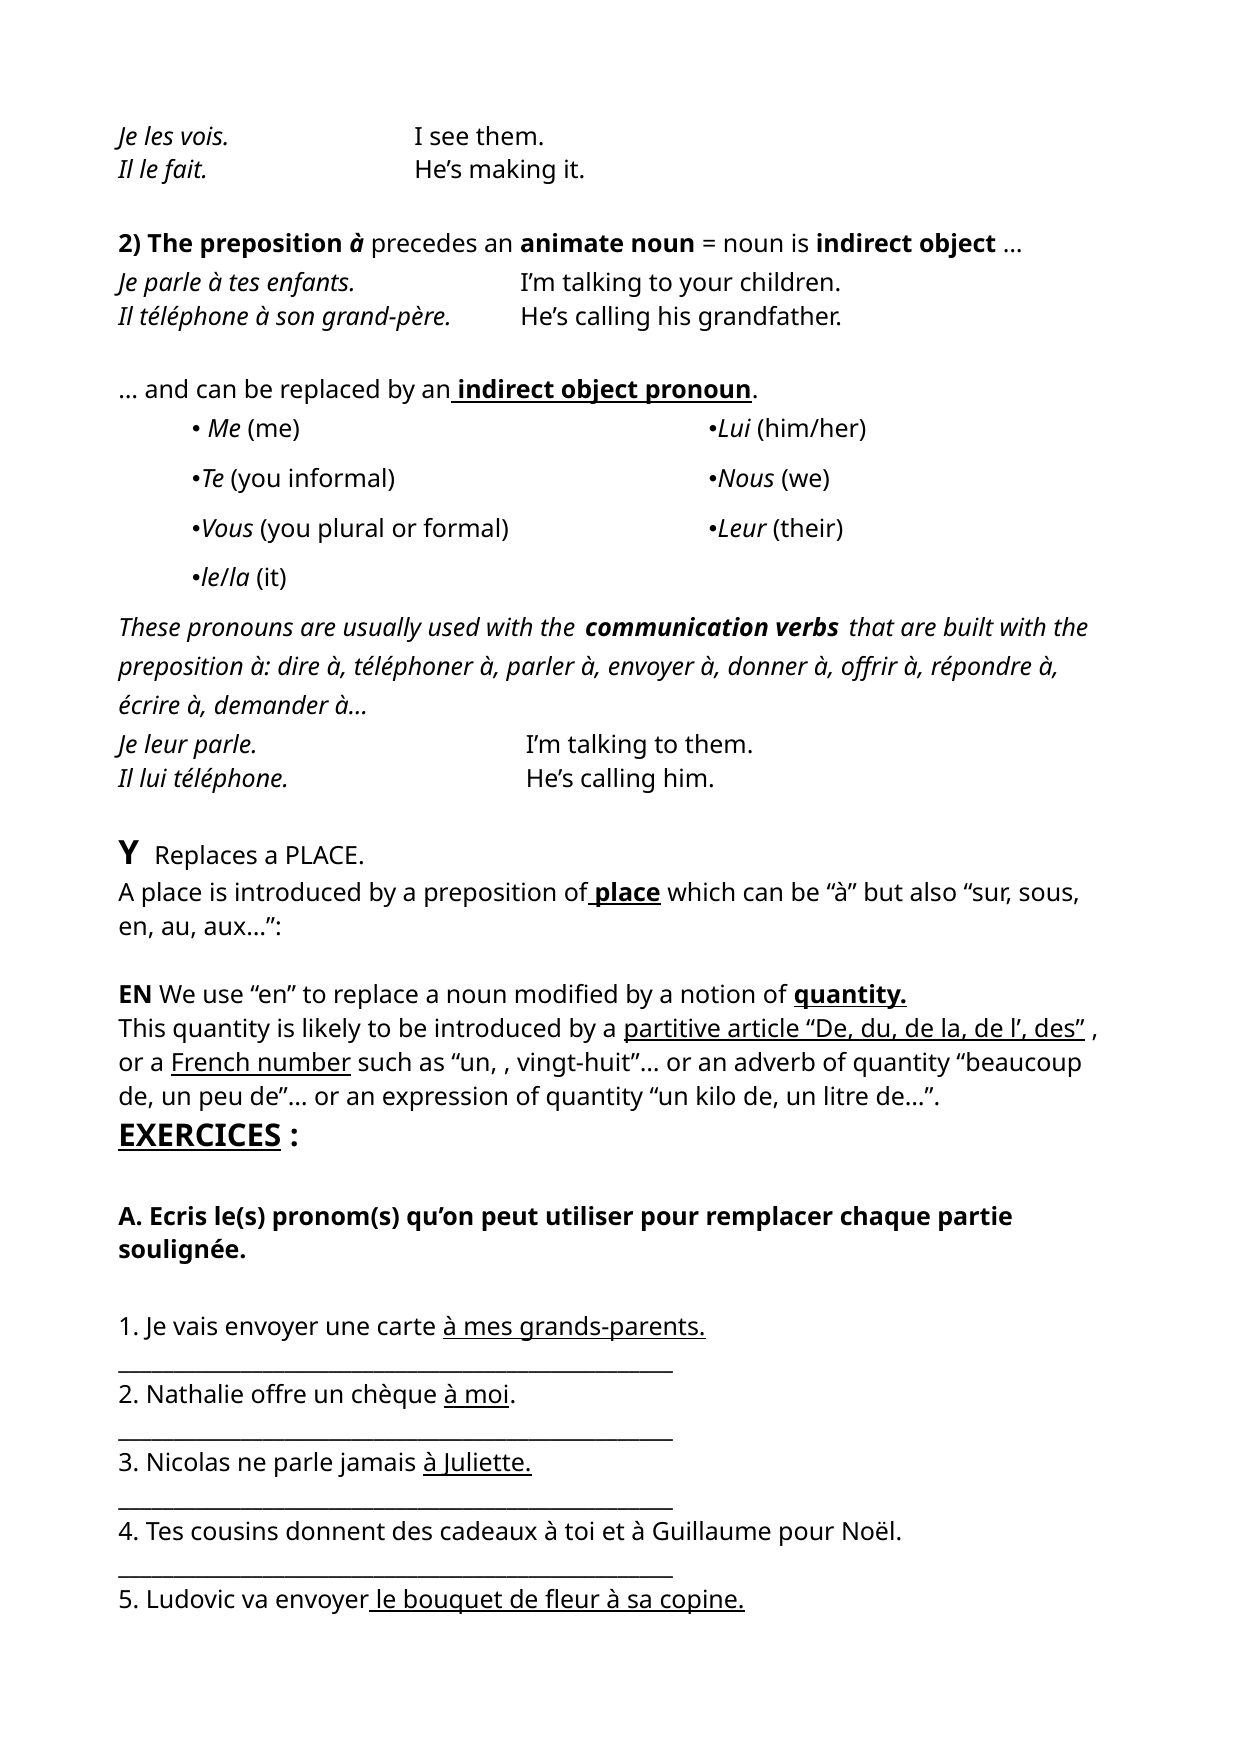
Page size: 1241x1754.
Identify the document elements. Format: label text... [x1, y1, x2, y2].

list Te (you informal) [118, 461, 605, 495]
text 4. Tes cousins donnent des cadeaux à toi et à Guillaume pour Noël. [118, 1513, 1122, 1547]
table_cell He’s calling him. [526, 761, 933, 795]
table_header Je les vois. [118, 118, 414, 152]
text 1. Je vais envoyer une carte à mes grands-parents. [118, 1309, 1122, 1343]
text 3. Nicolas ne parle jamais à Juliette. [118, 1445, 1122, 1479]
table_cell He’s making it. [414, 152, 856, 186]
list Lui (him/her) [635, 411, 1122, 445]
text Y Replaces a PLACE. [118, 829, 1122, 874]
table_cell Il téléphone à son grand-père. [118, 299, 520, 333]
text A place is introduced by a preposition of place which can be “à” but also “sur, sous, en, au, aux…”: [118, 874, 1122, 943]
table_cell He’s calling his grandfather. [520, 299, 933, 333]
list Me (me) [118, 411, 605, 445]
table_header I’m talking to them. [526, 727, 933, 761]
text … and can be replaced by an indirect object pronoun. [118, 372, 1122, 406]
text 2) The preposition à precedes an animate noun = noun is indirect object … [118, 225, 1122, 259]
list Leur (their) [635, 510, 1122, 544]
text __________________________________________________ [118, 1547, 1122, 1581]
list le/la (it) [118, 560, 605, 594]
table_cell Il lui téléphone. [118, 761, 526, 795]
text This quantity is likely to be introduced by a partitive article “De, du, de la, de l’, des” , or a French number such as “un, , vingt-huit”… or an adverb of quantity “beaucoup de, un peu de”… or an expression of quantity “un kilo de, un litre de…”. [118, 1011, 1122, 1113]
text __________________________________________________ [118, 1343, 1122, 1377]
text __________________________________________________ [118, 1479, 1122, 1513]
text 5. Ludovic va envoyer le bouquet de fleur à sa copine. [118, 1581, 1122, 1615]
text __________________________________________________ [118, 1411, 1122, 1445]
text A. Ecris le(s) pronom(s) qu’on peut utiliser pour remplacer chaque partie soulignée. [118, 1198, 1122, 1266]
table_header I’m talking to your children. [520, 265, 933, 299]
text EXERCICES : [118, 1113, 1122, 1156]
table_header Je parle à tes enfants. [118, 265, 520, 299]
table_header Je leur parle. [118, 727, 526, 761]
table_header I see them. [414, 118, 856, 152]
text EN We use “en” to replace a noun modified by a notion of quantity. [118, 977, 1122, 1011]
text 2. Nathalie offre un chèque à moi. [118, 1377, 1122, 1411]
list Vous (you plural or formal) [118, 510, 605, 544]
table_cell Il le fait. [118, 152, 414, 186]
text These pronouns are usually used with the communication verbs that are built with the preposition à: dire à, téléphoner à, parler à, envoyer à, donner à, offrir à, répondre à, écrire à, demander à… [118, 609, 1122, 722]
list Nous (we) [635, 461, 1122, 495]
